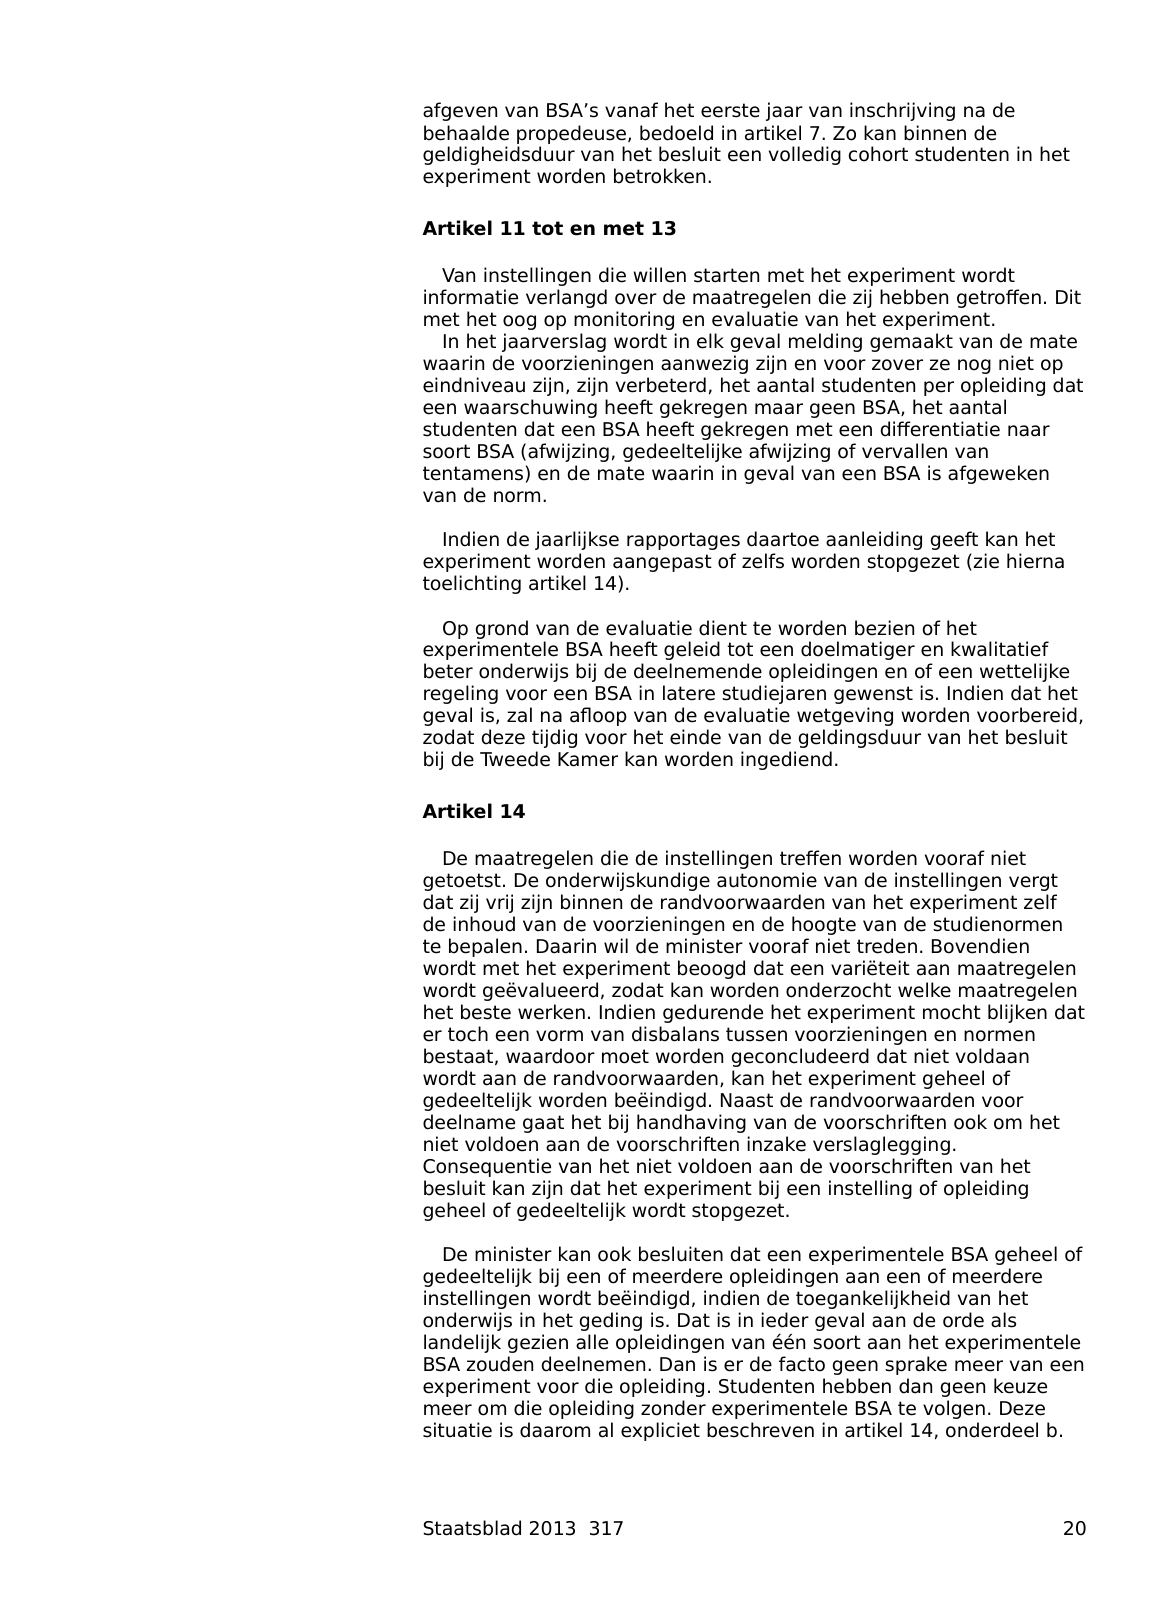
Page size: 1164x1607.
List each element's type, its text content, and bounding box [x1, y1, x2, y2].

subtitle Artikel 11 tot en met 13 [422, 218, 1087, 240]
text Op grond van de evaluatie dient te worden bezien of het experimentele BSA heeft geleid tot een doelmatiger en kwalitatief beter onderwijs bij de deelnemende opleidingen en of een wettelijke regeling voor een BSA in latere studiejaren gewenst is. Indien dat het geval is, zal na afloop van de evaluatie wetgeving worden voorbereid, zodat deze tijdig voor het einde van de geldingsduur van het besluit bij de Tweede Kamer kan worden ingediend. [422, 617, 1087, 771]
subtitle Artikel 14 [422, 801, 1087, 823]
text Van instellingen die willen starten met het experiment wordt informatie verlangd over de maatregelen die zij hebben getroffen. Dit met het oog op monitoring en evaluatie van het experiment. [422, 265, 1087, 331]
text afgeven van BSA’s vanaf het eerste jaar van inschrijving na de behaalde propedeuse, bedoeld in artikel 7. Zo kan binnen de geldigheidsduur van het besluit een volledig cohort studenten in het experiment worden betrokken. [422, 100, 1087, 188]
text De minister kan ook besluiten dat een experimentele BSA geheel of gedeeltelijk bij een of meerdere opleidingen aan een of meerdere instellingen wordt beëindigd, indien de toegankelijkheid van het onderwijs in het geding is. Dat is in ieder geval aan de orde als landelijk gezien alle opleidingen van één soort aan het experimentele BSA zouden deelnemen. Dan is er de facto geen sprake meer van een experiment voor die opleiding. Studenten hebben dan geen keuze meer om die opleiding zonder experimentele BSA te volgen. Deze situatie is daarom al expliciet beschreven in artikel 14, onderdeel b. [422, 1244, 1087, 1442]
text De maatregelen die de instellingen treffen worden vooraf niet getoetst. De onderwijskundige autonomie van de instellingen vergt dat zij vrij zijn binnen de randvoorwaarden van het experiment zelf de inhoud van de voorzieningen en de hoogte van de studienormen te bepalen. Daarin wil de minister vooraf niet treden. Bovendien wordt met het experiment beoogd dat een variëteit aan maatregelen wordt geëvalueerd, zodat kan worden onderzocht welke maatregelen het beste werken. Indien gedurende het experiment mocht blijken dat er toch een vorm van disbalans tussen voorzieningen en normen bestaat, waardoor moet worden geconcludeerd dat niet voldaan wordt aan de randvoorwaarden, kan het experiment geheel of gedeeltelijk worden beëindigd. Naast de randvoorwaarden voor deelname gaat het bij handhaving van de voorschriften ook om het niet voldoen aan de voorschriften inzake verslaglegging. Consequentie van het niet voldoen aan de voorschriften van het besluit kan zijn dat het experiment bij een instelling of opleiding geheel of gedeeltelijk wordt stopgezet. [422, 848, 1087, 1222]
text Indien de jaarlijkse rapportages daartoe aanleiding geeft kan het experiment worden aangepast of zelfs worden stopgezet (zie hierna toelichting artikel 14). [422, 529, 1087, 595]
text In het jaarverslag wordt in elk geval melding gemaakt van de mate waarin de voorzieningen aanwezig zijn en voor zover ze nog niet op eindniveau zijn, zijn verbeterd, het aantal studenten per opleiding dat een waarschuwing heeft gekregen maar geen BSA, het aantal studenten dat een BSA heeft gekregen met een differentiatie naar soort BSA (afwijzing, gedeeltelijke afwijzing of vervallen van tentamens) en de mate waarin in geval van een BSA is afgeweken van de norm. [422, 331, 1087, 507]
